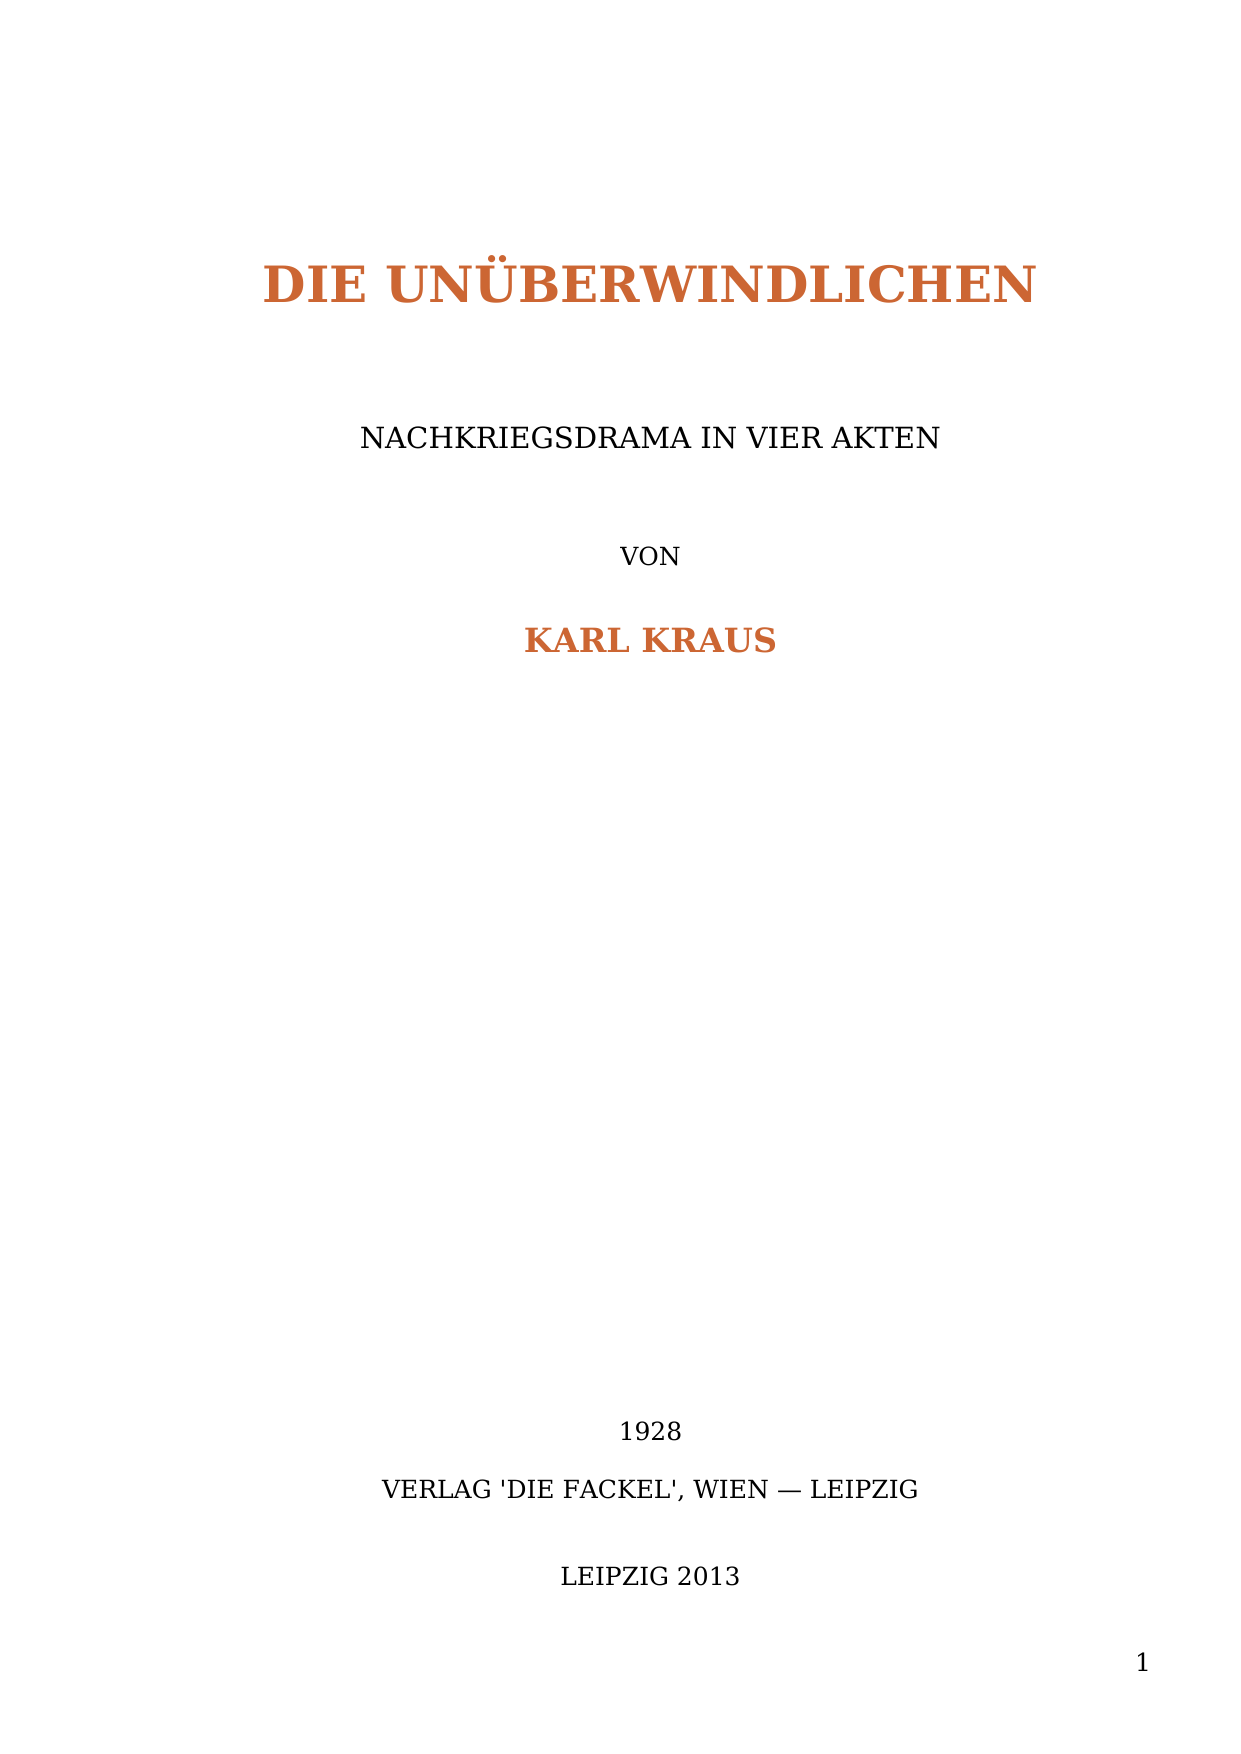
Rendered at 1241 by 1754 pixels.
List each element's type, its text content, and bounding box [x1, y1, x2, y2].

text VON [150, 542, 1151, 571]
text 1928 [150, 1417, 1151, 1446]
text DIE UNÜBERWINDLICHEN [150, 250, 1151, 314]
text NACHKRIEGSDRAMA IN VIER AKTEN [150, 396, 1151, 455]
text KARL KRAUS [150, 600, 1151, 660]
text LEIPZIG 2013 [150, 1562, 1151, 1592]
text VERLAG 'DIE FACKEL', WIEN — LEIPZIG [150, 1475, 1151, 1504]
